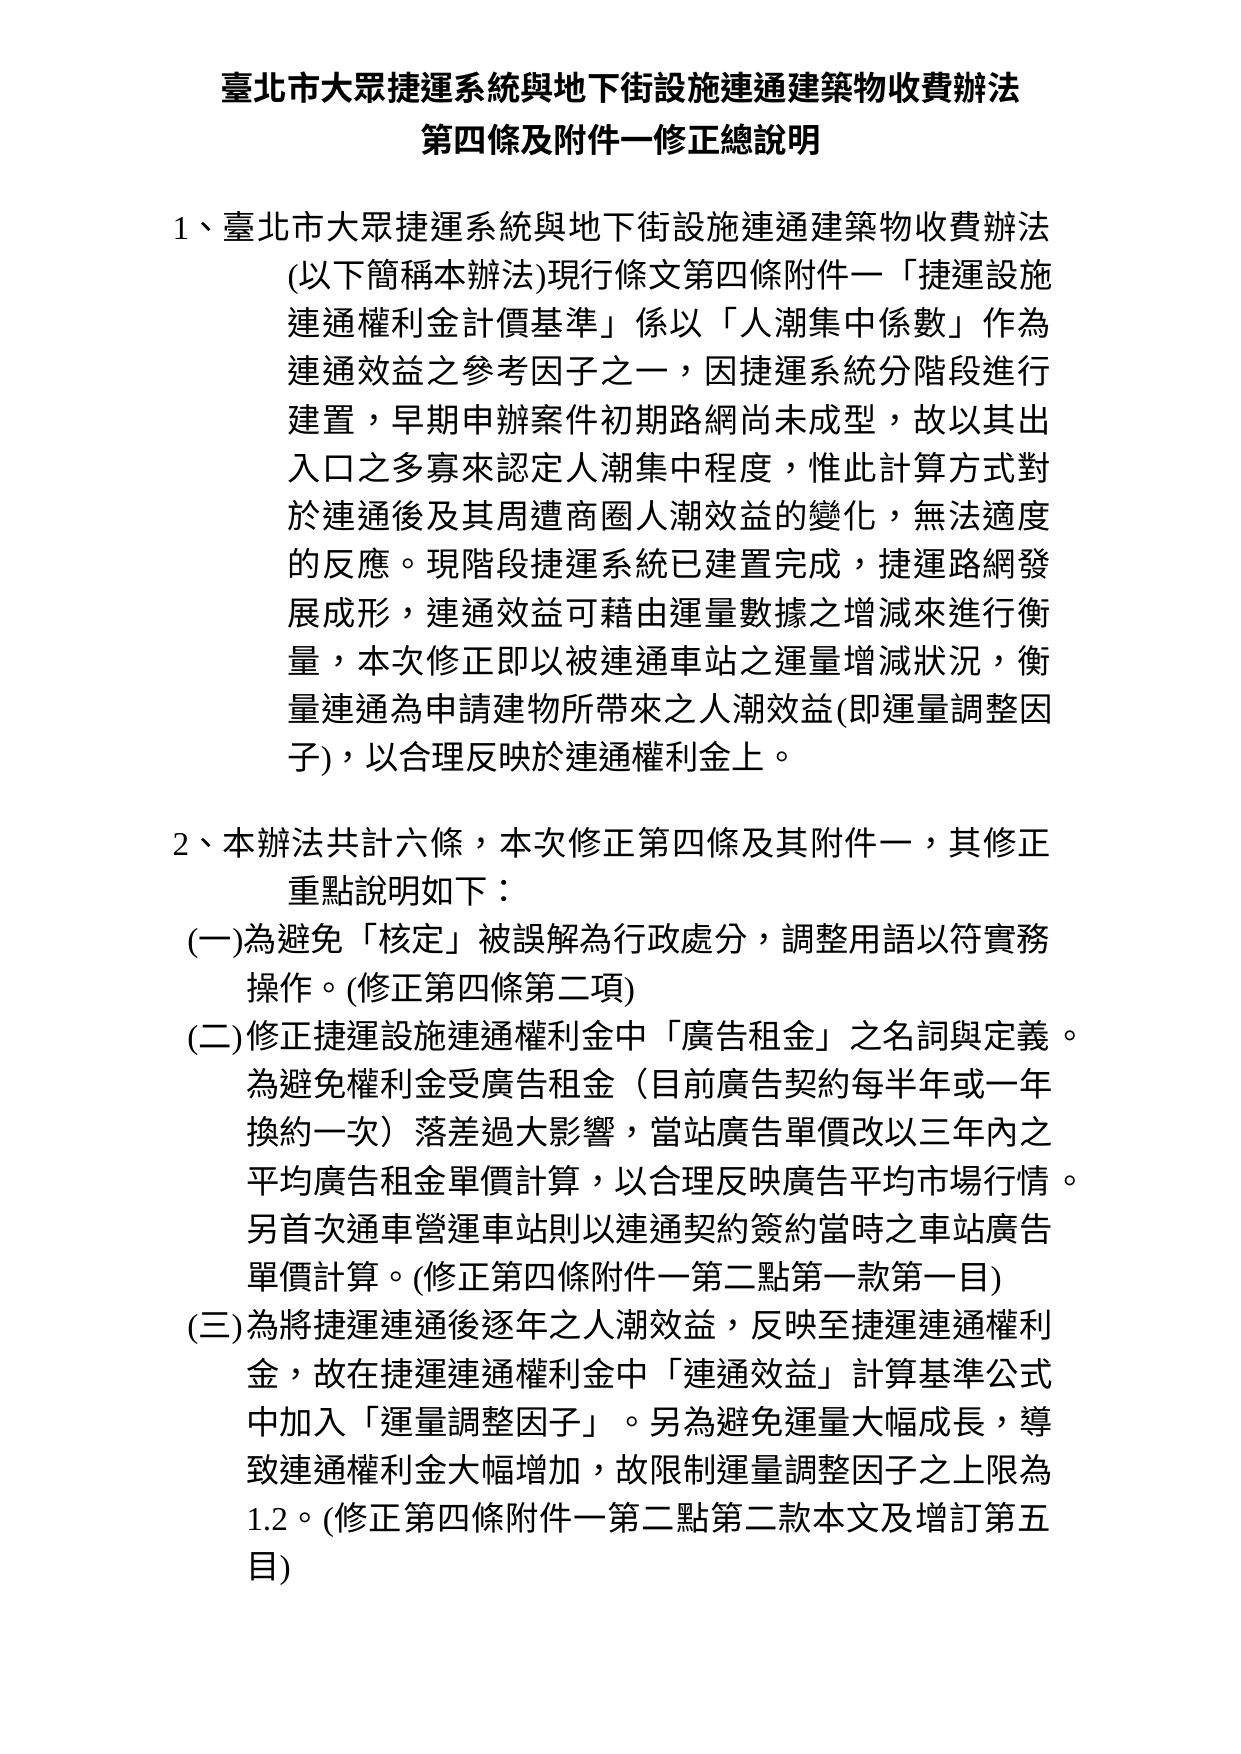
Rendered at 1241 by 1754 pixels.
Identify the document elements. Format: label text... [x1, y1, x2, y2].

text (二) 修正捷運設施連通權利金中「廣告租金」之名詞與定義。為避免權利金受廣告租金（目前廣告契約每半年或一年換約一次）落差過大影響，當站廣告單價改以三年內之平均廣告租金單價計算，以合理反映廣告平均市場行情。另首次通車營運車站則以連通契約簽約當時之車站廣告單價計算。(修正第四條附件一第二點第一款第一目) [187, 1010, 1053, 1299]
text 臺北市大眾捷運系統與地下街設施連通建築物收費辦法 [187, 59, 1053, 111]
text 第四條及附件一修正總說明 [187, 111, 1053, 163]
list 本辦法共計六條，本次修正第四條及其附件一，其修正重點說明如下： [172, 817, 1053, 913]
text (一)為避免「核定」被誤解為行政處分，調整用語以符實務操作。(修正第四條第二項) [187, 913, 1053, 1010]
list 臺北市大眾捷運系統與地下街設施連通建築物收費辦法(以下簡稱本辦法)現行條文第四條附件一「捷運設施連通權利金計價基準」係以「人潮集中係數」作為連通效益之參考因子之一，因捷運系統分階段進行建置，早期申辦案件初期路網尚未成型，故以其出入口之多寡來認定人潮集中程度，惟此計算方式對於連通後及其周遭商圈人潮效益的變化，無法適度的反應。現階段捷運系統已建置完成，捷運路網發展成形，連通效益可藉由運量數據之增減來進行衡量，本次修正即以被連通車站之運量增減狀況，衡量連通為申請建物所帶來之人潮效益(即運量調整因子)，以合理反映於連通權利金上。 [172, 201, 1053, 779]
text (三) 為將捷運連通後逐年之人潮效益，反映至捷運連通權利金，故在捷運連通權利金中「連通效益」計算基準公式中加入「運量調整因子」。另為避免運量大幅成長，導致連通權利金大幅增加，故限制運量調整因子之上限為1.2。(修正第四條附件一第二點第二款本文及增訂第五目) [187, 1299, 1053, 1588]
